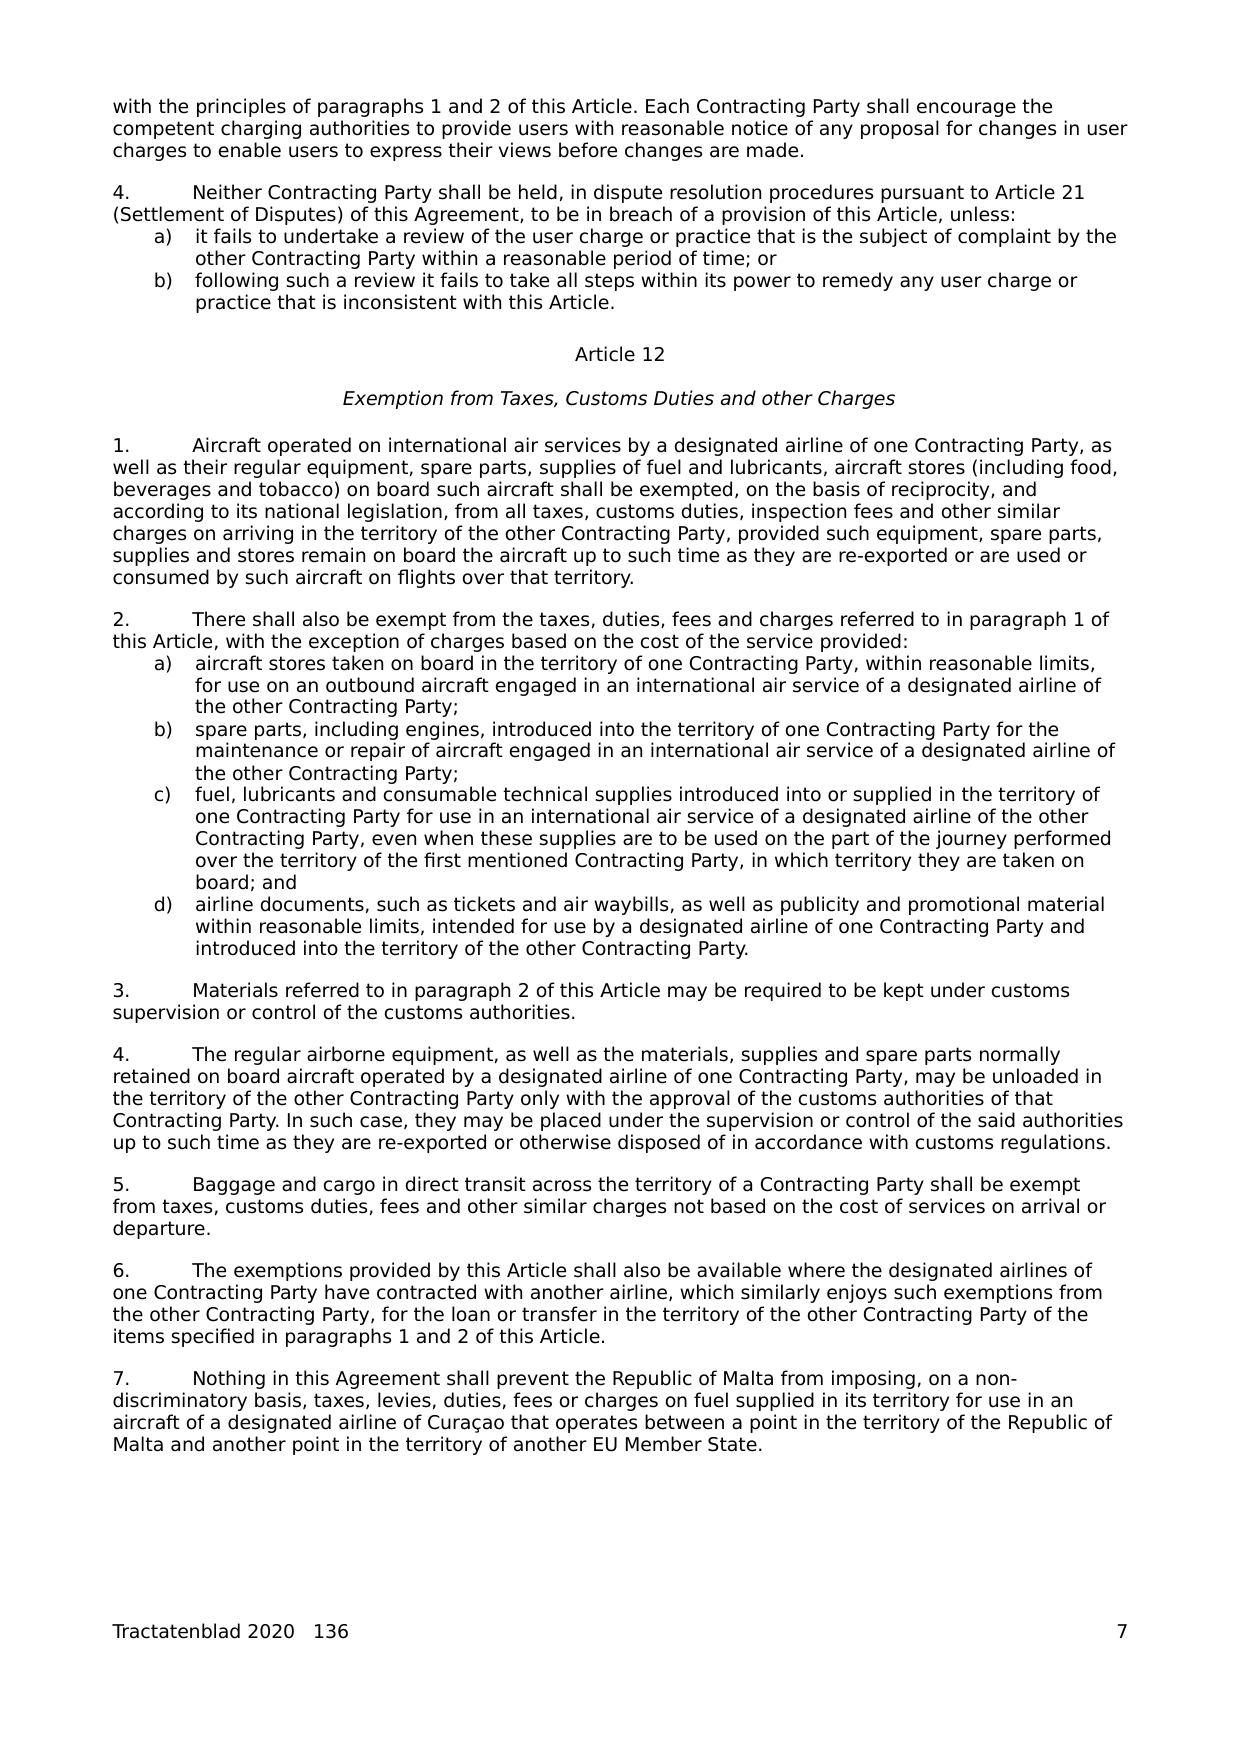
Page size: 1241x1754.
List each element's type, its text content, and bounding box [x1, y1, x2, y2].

text 1. Aircraft operated on international air services by a designated airline of one Contracting Party, as well as their regular equipment, spare parts, supplies of fuel and lubricants, aircraft stores (including food, beverages and tobacco) on board such aircraft shall be exempted, on the basis of reciprocity, and according to its national legislation, from all taxes, customs duties, inspection fees and other similar charges on arriving in the territory of the other Contracting Party, provided such equipment, spare parts, supplies and stores remain on board the aircraft up to such time as they are re-exported or are used or consumed by such aircraft on flights over that territory. [112, 435, 1128, 588]
text a) it fails to undertake a review of the user charge or practice that is the subject of complaint by the other Contracting Party within a reasonable period of time; or [153, 226, 1128, 270]
subtitle Article 12 Exemption from Taxes, Customs Duties and other Charges [112, 344, 1128, 410]
text b) spare parts, including engines, introduced into the territory of one Contracting Party for the maintenance or repair of aircraft engaged in an international air service of a designated airline of the other Contracting Party; [153, 718, 1128, 784]
text a) aircraft stores taken on board in the territory of one Contracting Party, within reasonable limits, for use on an outbound aircraft engaged in an international air service of a designated airline of the other Contracting Party; [153, 652, 1128, 718]
text 2. There shall also be exempt from the taxes, duties, fees and charges referred to in paragraph 1 of this Article, with the exception of charges based on the cost of the service provided: [112, 608, 1128, 652]
text 5. Baggage and cargo in direct transit across the territory of a Contracting Party shall be exempt from taxes, customs duties, fees and other similar charges not based on the cost of services on arrival or departure. [112, 1174, 1128, 1240]
text 6. The exemptions provided by this Article shall also be available where the designated airlines of one Contracting Party have contracted with another airline, which similarly enjoys such exemptions from the other Contracting Party, for the loan or transfer in the territory of the other Contracting Party of the items specified in paragraphs 1 and 2 of this Article. [112, 1260, 1128, 1348]
text 3. Materials referred to in paragraph 2 of this Article may be required to be kept under customs supervision or control of the customs authorities. [112, 980, 1128, 1024]
text 7. Nothing in this Agreement shall prevent the Republic of Malta from imposing, on a non-discriminatory basis, taxes, levies, duties, fees or charges on fuel supplied in its territory for use in an aircraft of a designated airline of Curaçao that operates between a point in the territory of the Republic of Malta and another point in the territory of another EU Member State. [112, 1368, 1128, 1456]
text 4. The regular airborne equipment, as well as the materials, supplies and spare parts normally retained on board aircraft operated by a designated airline of one Contracting Party, may be unloaded in the territory of the other Contracting Party only with the approval of the customs authorities of that Contracting Party. In such case, they may be placed under the supervision or control of the said authorities up to such time as they are re-exported or otherwise disposed of in accordance with customs regulations. [112, 1044, 1128, 1154]
text b) following such a review it fails to take all steps within its power to remedy any user charge or practice that is inconsistent with this Article. [153, 270, 1128, 314]
text 4. Neither Contracting Party shall be held, in dispute resolution procedures pursuant to Article 21 (Settlement of Disputes) of this Agreement, to be in breach of a provision of this Article, unless: [112, 182, 1128, 226]
text with the principles of paragraphs 1 and 2 of this Article. Each Contracting Party shall encourage the competent charging authorities to provide users with reasonable notice of any proposal for changes in user charges to enable users to express their views before changes are made. [112, 96, 1128, 162]
text c) fuel, lubricants and consumable technical supplies introduced into or supplied in the territory of one Contracting Party for use in an international air service of a designated airline of the other Contracting Party, even when these supplies are to be used on the part of the journey performed over the territory of the first mentioned Contracting Party, in which territory they are taken on board; and [153, 784, 1128, 894]
text d) airline documents, such as tickets and air waybills, as well as publicity and promotional material within reasonable limits, intended for use by a designated airline of one Contracting Party and introduced into the territory of the other Contracting Party. [153, 894, 1128, 960]
